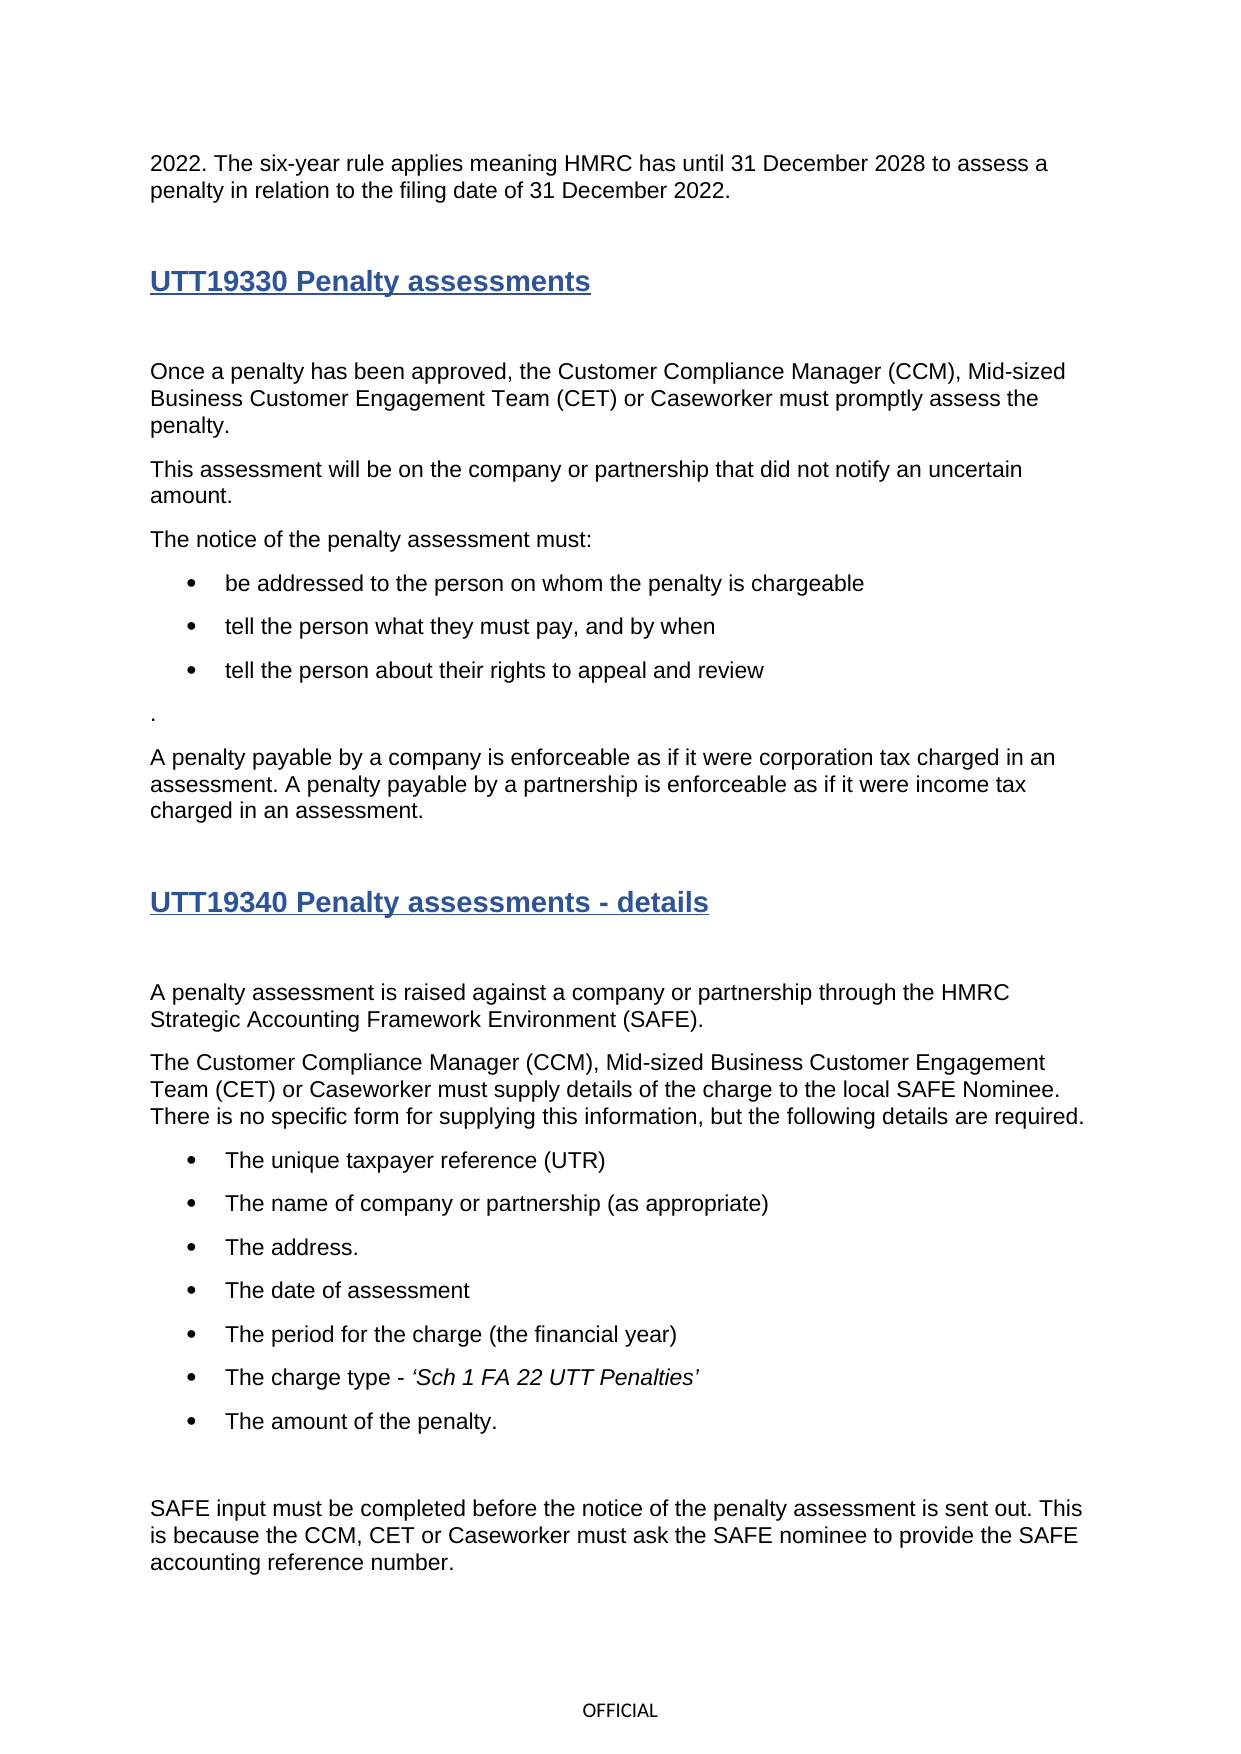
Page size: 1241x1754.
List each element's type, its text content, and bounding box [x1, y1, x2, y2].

list The period for the charge (the financial year) [187, 1321, 1090, 1347]
subtitle UTT19330 Penalty assessments [150, 264, 1090, 297]
text This assessment will be on the company or partnership that did not notify an uncertain amount. [150, 456, 1090, 509]
list tell the person about their rights to appeal and review [187, 657, 1090, 683]
list The date of assessment [187, 1277, 1090, 1304]
list The unique taxpayer reference (UTR) [187, 1147, 1090, 1173]
text . [150, 700, 1090, 727]
list be addressed to the person on whom the penalty is chargeable [187, 569, 1090, 596]
list The address. [187, 1234, 1090, 1260]
text SAFE input must be completed before the notice of the penalty assessment is sent out. This is because the CCM, CET or Caseworker must ask the SAFE nominee to provide the SAFE accounting reference number. [150, 1495, 1090, 1575]
text 2022. The six-year rule applies meaning HMRC has until 31 December 2028 to assess a penalty in relation to the filing date of 31 December 2022. [150, 150, 1090, 203]
text A penalty assessment is raised against a company or partnership through the HMRC Strategic Accounting Framework Environment (SAFE). [150, 979, 1090, 1032]
text The notice of the penalty assessment must: [150, 526, 1090, 552]
text The Customer Compliance Manager (CCM), Mid-sized Business Customer Engagement Team (CET) or Caseworker must supply details of the charge to the local SAFE Nominee. There is no specific form for supplying this information, but the following details are required. [150, 1049, 1090, 1129]
list The charge type - ‘Sch 1 FA 22 UTT Penalties’ [187, 1364, 1090, 1391]
list tell the person what they must pay, and by when [187, 613, 1090, 639]
text A penalty payable by a company is enforceable as if it were corporation tax charged in an assessment. A penalty payable by a partnership is enforceable as if it were income tax charged in an assessment. [150, 744, 1090, 824]
list The amount of the penalty. [187, 1408, 1090, 1434]
text Once a penalty has been approved, the Customer Compliance Manager (CCM), Mid-sized Business Customer Engagement Team (CET) or Caseworker must promptly assess the penalty. [150, 358, 1090, 438]
list The name of company or partnership (as appropriate) [187, 1190, 1090, 1217]
subtitle UTT19340 Penalty assessments - details [150, 884, 1090, 918]
